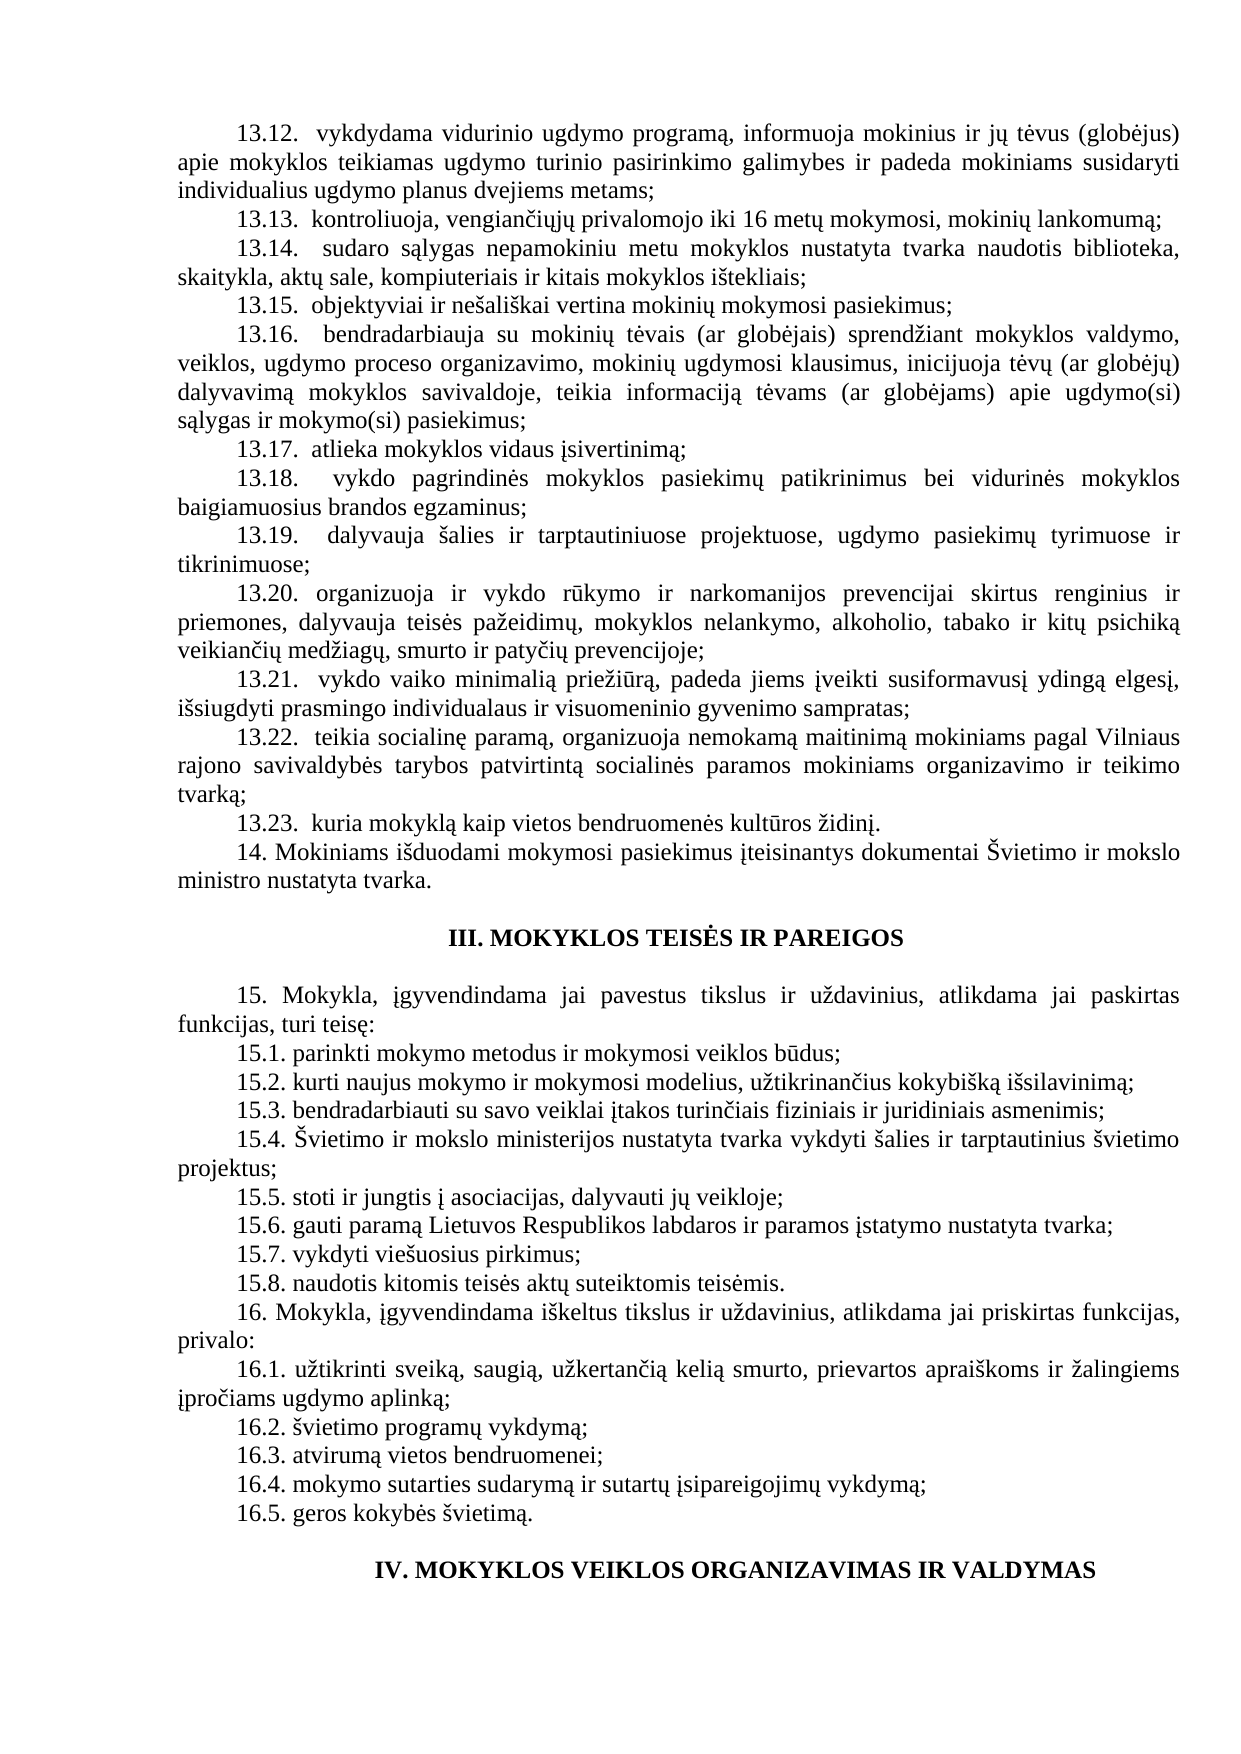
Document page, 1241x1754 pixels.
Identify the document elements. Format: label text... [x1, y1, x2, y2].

text 15.4. Švietimo ir mokslo ministerijos nustatyta tvarka vykdyti šalies ir tarptautinius švietimo projektus; [177, 1124, 1181, 1182]
text 13.13. kontroliuoja, vengiančiųjų privalomojo iki 16 metų mokymosi, mokinių lankomumą; [177, 204, 1181, 233]
text 15.7. vykdyti viešuosius pirkimus; [177, 1239, 1181, 1268]
text 13.14. sudaro sąlygas nepamokiniu metu mokyklos nustatyta tvarka naudotis biblioteka, skaitykla, aktų sale, kompiuteriais ir kitais mokyklos ištekliais; [177, 233, 1181, 291]
text 15.1. parinkti mokymo metodus ir mokymosi veiklos būdus; [177, 1038, 1181, 1067]
text 13.17. atlieka mokyklos vidaus įsivertinimą; [177, 434, 1181, 463]
text 16.3. atvirumą vietos bendruomenei; [177, 1441, 1181, 1469]
text 15.8. naudotis kitomis teisės aktų suteiktomis teisėmis. [177, 1268, 1181, 1297]
text 16.4. mokymo sutarties sudarymą ir sutartų įsipareigojimų vykdymą; [177, 1469, 1181, 1498]
text 15.6. gauti paramą Lietuvos Respublikos labdaros ir paramos įstatymo nustatyta tvarka; [177, 1211, 1181, 1239]
text 13.18. vykdo pagrindinės mokyklos pasiekimų patikrinimus bei vidurinės mokyklos baigiamuosius brandos egzaminus; [177, 463, 1181, 521]
text 15.5. stoti ir jungtis į asociacijas, dalyvauti jų veikloje; [177, 1182, 1181, 1211]
text 16.2. švietimo programų vykdymą; [177, 1412, 1181, 1441]
text IV. MOKYKLOS VEIKLOS ORGANIZAVIMAS IR VALDYMAS [290, 1556, 1181, 1584]
text 13.21. vykdo vaiko minimalią priežiūrą, padeda jiems įveikti susiformavusį ydingą elgesį, išsiugdyti prasmingo individualaus ir visuomeninio gyvenimo sampratas; [177, 664, 1181, 722]
text 13.23. kuria mokyklą kaip vietos bendruomenės kultūros židinį. [177, 808, 1181, 837]
text 15.2. kurti naujus mokymo ir mokymosi modelius, užtikrinančius kokybišką išsilavinimą; [177, 1067, 1181, 1096]
text 13.15. objektyviai ir nešališkai vertina mokinių mokymosi pasiekimus; [177, 291, 1181, 319]
text 13.20. organizuoja ir vykdo rūkymo ir narkomanijos prevencijai skirtus renginius ir priemones, dalyvauja teisės pažeidimų, mokyklos nelankymo, alkoholio, tabako ir kitų psichiką veikiančių medžiagų, smurto ir patyčių prevencijoje; [177, 578, 1181, 664]
text 15. Mokykla, įgyvendindama jai pavestus tikslus ir uždavinius, atlikdama jai paskirtas funkcijas, turi teisę: [177, 981, 1181, 1038]
text 14. Mokiniams išduodami mokymosi pasiekimus įteisinantys dokumentai Švietimo ir mokslo ministro nustatyta tvarka. [177, 837, 1181, 894]
text 13.12. vykdydama vidurinio ugdymo programą, informuoja mokinius ir jų tėvus (globėjus) apie mokyklos teikiamas ugdymo turinio pasirinkimo galimybes ir padeda mokiniams susidaryti individualius ugdymo planus dvejiems metams; [177, 118, 1181, 204]
text 13.19. dalyvauja šalies ir tarptautiniuose projektuose, ugdymo pasiekimų tyrimuose ir tikrinimuose; [177, 521, 1181, 578]
text 13.16. bendradarbiauja su mokinių tėvais (ar globėjais) sprendžiant mokyklos valdymo, veiklos, ugdymo proceso organizavimo, mokinių ugdymosi klausimus, inicijuoja tėvų (ar globėjų) dalyvavimą mokyklos savivaldoje, teikia informaciją tėvams (ar globėjams) apie ugdymo(si) sąlygas ir mokymo(si) pasiekimus; [177, 319, 1181, 434]
text 16.1. užtikrinti sveiką, saugią, užkertančią kelią smurto, prievartos apraiškoms ir žalingiems įpročiams ugdymo aplinką; [177, 1354, 1181, 1412]
text 16.5. geros kokybės švietimą. [177, 1498, 1181, 1527]
text 15.3. bendradarbiauti su savo veiklai įtakos turinčiais fiziniais ir juridiniais asmenimis; [177, 1096, 1181, 1124]
text 16. Mokykla, įgyvendindama iškeltus tikslus ir uždavinius, atlikdama jai priskirtas funkcijas, privalo: [177, 1297, 1181, 1354]
text 13.22. teikia socialinę paramą, organizuoja nemokamą maitinimą mokiniams pagal Vilniaus rajono savivaldybės tarybos patvirtintą socialinės paramos mokiniams organizavimo ir teikimo tvarką; [177, 722, 1181, 808]
text III. MOKYKLOS TEISĖS IR PAREIGOS [177, 923, 1181, 952]
